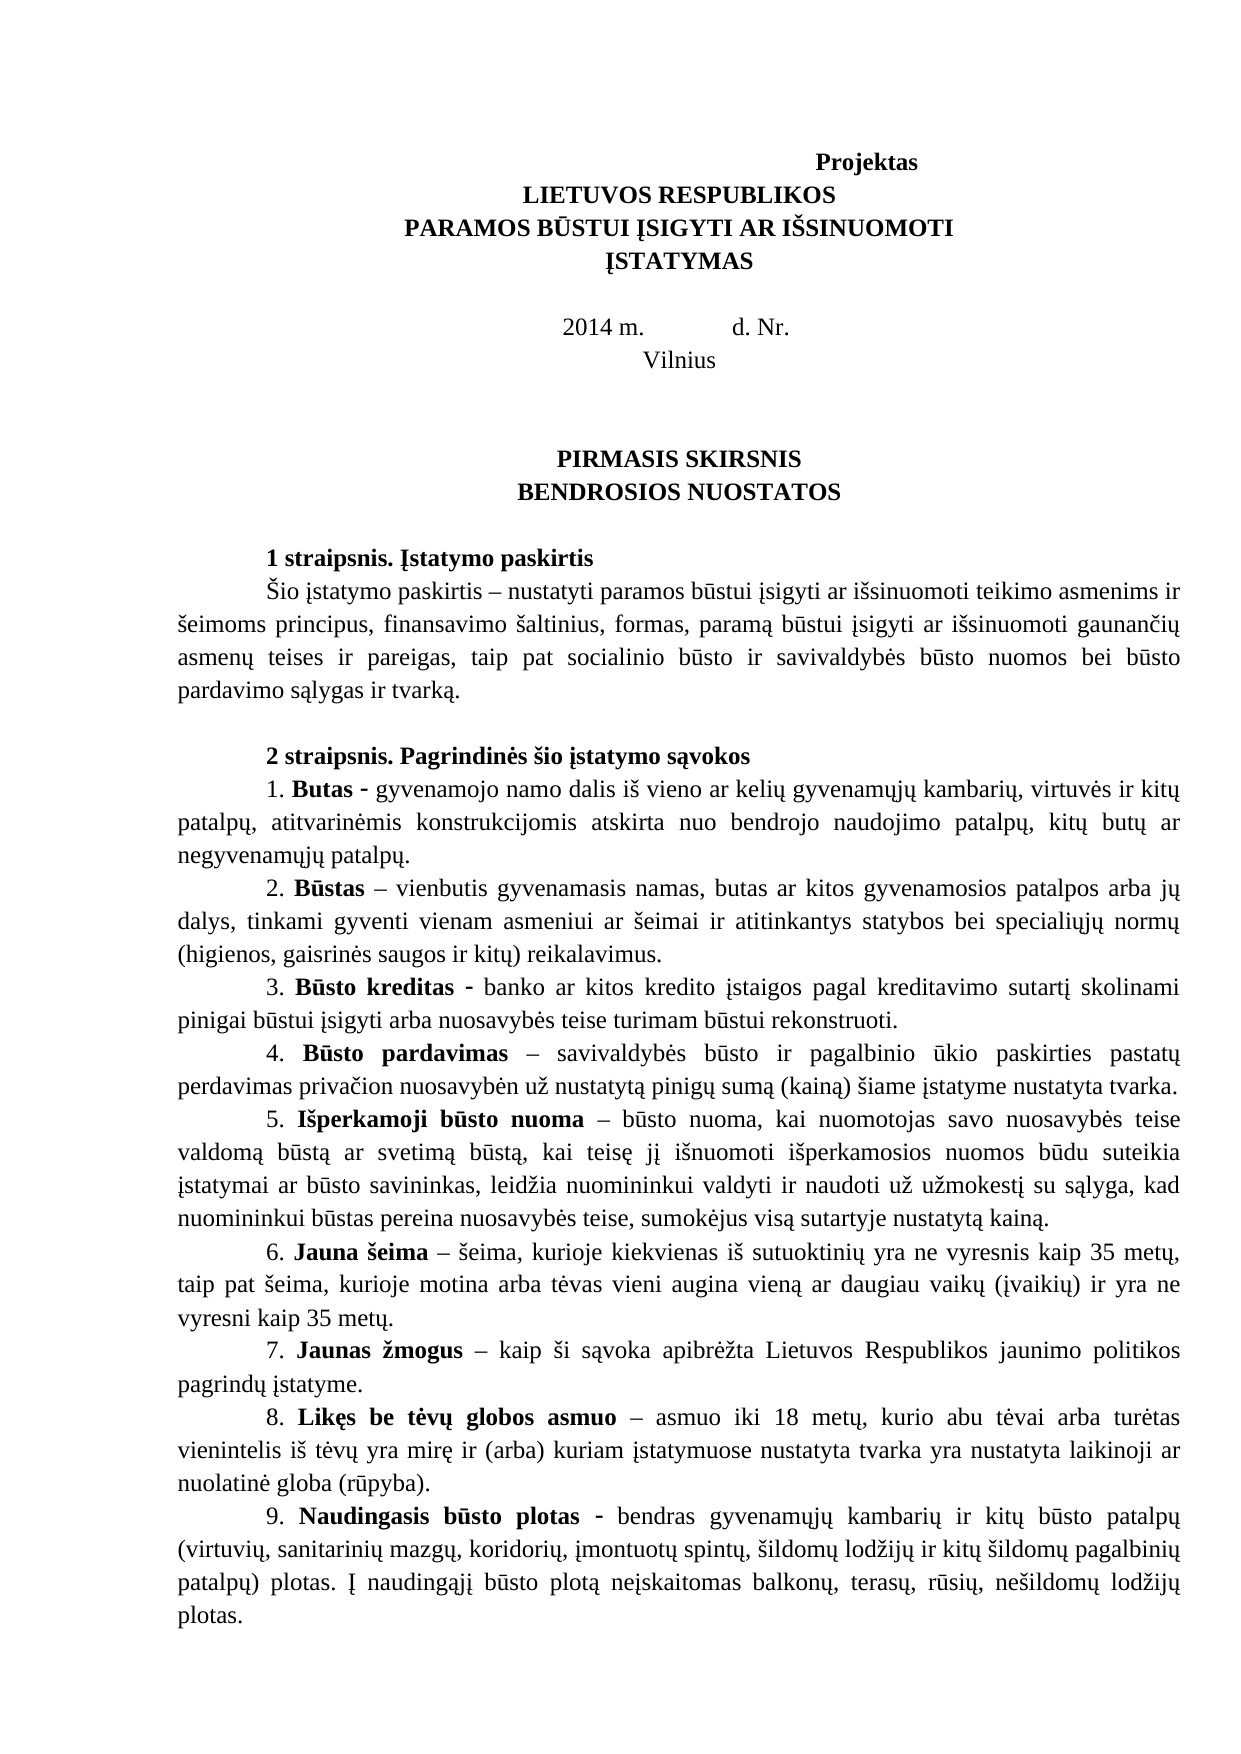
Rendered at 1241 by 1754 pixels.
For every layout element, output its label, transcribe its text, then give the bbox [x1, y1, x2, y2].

text 2014 m. d. Nr. [177, 312, 1181, 341]
text 3. Būsto kreditas  banko ar kitos kredito įstaigos pagal kreditavimo sutartį skolinami pinigai būstui įsigyti arba nuosavybės teise turimam būstui rekonstruoti. [177, 972, 1181, 1034]
text 2. Būstas – vienbutis gyvenamasis namas, butas ar kitos gyvenamosios patalpos arba jų dalys, tinkami gyventi vienam asmeniui ar šeimai ir atitinkantys statybos bei specialiųjų normų (higienos, gaisrinės saugos ir kitų) reikalavimus. [177, 873, 1181, 968]
text PIRMASIS SKIRSNIS [177, 444, 1181, 473]
text LIETUVOS RESPUBLIKOS [177, 180, 1181, 209]
text Vilnius [177, 345, 1181, 374]
text 1. Butas  gyvenamojo namo dalis iš vieno ar kelių gyvenamųjų kambarių, virtuvės ir kitų patalpų, atitvarinėmis konstrukcijomis atskirta nuo bendrojo naudojimo patalpų, kitų butų ar negyvenamųjų patalpų. [177, 774, 1181, 869]
text 9. Naudingasis būsto plotas  bendras gyvenamųjų kambarių ir kitų būsto patalpų (virtuvių, sanitarinių mazgų, koridorių, įmontuotų spintų, šildomų lodžijų ir kitų šildomų pagalbinių patalpų) plotas. Į naudingąjį būsto plotą neįskaitomas balkonų, terasų, rūsių, nešildomų lodžijų plotas. [177, 1501, 1181, 1628]
text 4. Būsto pardavimas – savivaldybės būsto ir pagalbinio ūkio paskirties pastatų perdavimas privačion nuosavybėn už nustatytą pinigų sumą (kainą) šiame įstatyme nustatyta tvarka. [177, 1038, 1181, 1100]
text 6. Jauna šeima – šeima, kurioje kiekvienas iš sutuoktinių yra ne vyresnis kaip 35 metų, taip pat šeima, kurioje motina arba tėvas vieni augina vieną ar daugiau vaikų (įvaikių) ir yra ne vyresni kaip 35 metų. [177, 1237, 1181, 1331]
text BENDROSIOS NUOSTATOS [177, 477, 1181, 506]
text Projektas [177, 147, 1181, 176]
text 2 straipsnis. Pagrindinės šio įstatymo sąvokos [177, 741, 1181, 770]
text ĮSTATYMAS [177, 246, 1181, 275]
text PARAMOS BŪSTUI ĮSIGYTI AR IŠSINUOMOTI [177, 213, 1181, 242]
text 8. Likęs be tėvų globos asmuo – asmuo iki 18 metų, kurio abu tėvai arba turėtas vienintelis iš tėvų yra mirę ir (arba) kuriam įstatymuose nustatyta tvarka yra nustatyta laikinoji ar nuolatinė globa (rūpyba). [177, 1402, 1181, 1496]
text Šio įstatymo paskirtis – nustatyti paramos būstui įsigyti ar išsinuomoti teikimo asmenims ir šeimoms principus, finansavimo šaltinius, formas, paramą būstui įsigyti ar išsinuomoti gaunančių asmenų teises ir pareigas, taip pat socialinio būsto ir savivaldybės būsto nuomos bei būsto pardavimo sąlygas ir tvarką. [177, 576, 1181, 704]
text 5. Išperkamoji būsto nuoma – būsto nuoma, kai nuomotojas savo nuosavybės teise valdomą būstą ar svetimą būstą, kai teisę jį išnuomoti išperkamosios nuomos būdu suteikia įstatymai ar būsto savininkas, leidžia nuomininkui valdyti ir naudoti už užmokestį su sąlyga, kad nuomininkui būstas pereina nuosavybės teise, sumokėjus visą sutartyje nustatytą kainą. [177, 1104, 1181, 1232]
text 7. Jaunas žmogus – kaip ši sąvoka apibrėžta Lietuvos Respublikos jaunimo politikos pagrindų įstatyme. [177, 1336, 1181, 1397]
text 1 straipsnis. Įstatymo paskirtis [177, 543, 1181, 572]
